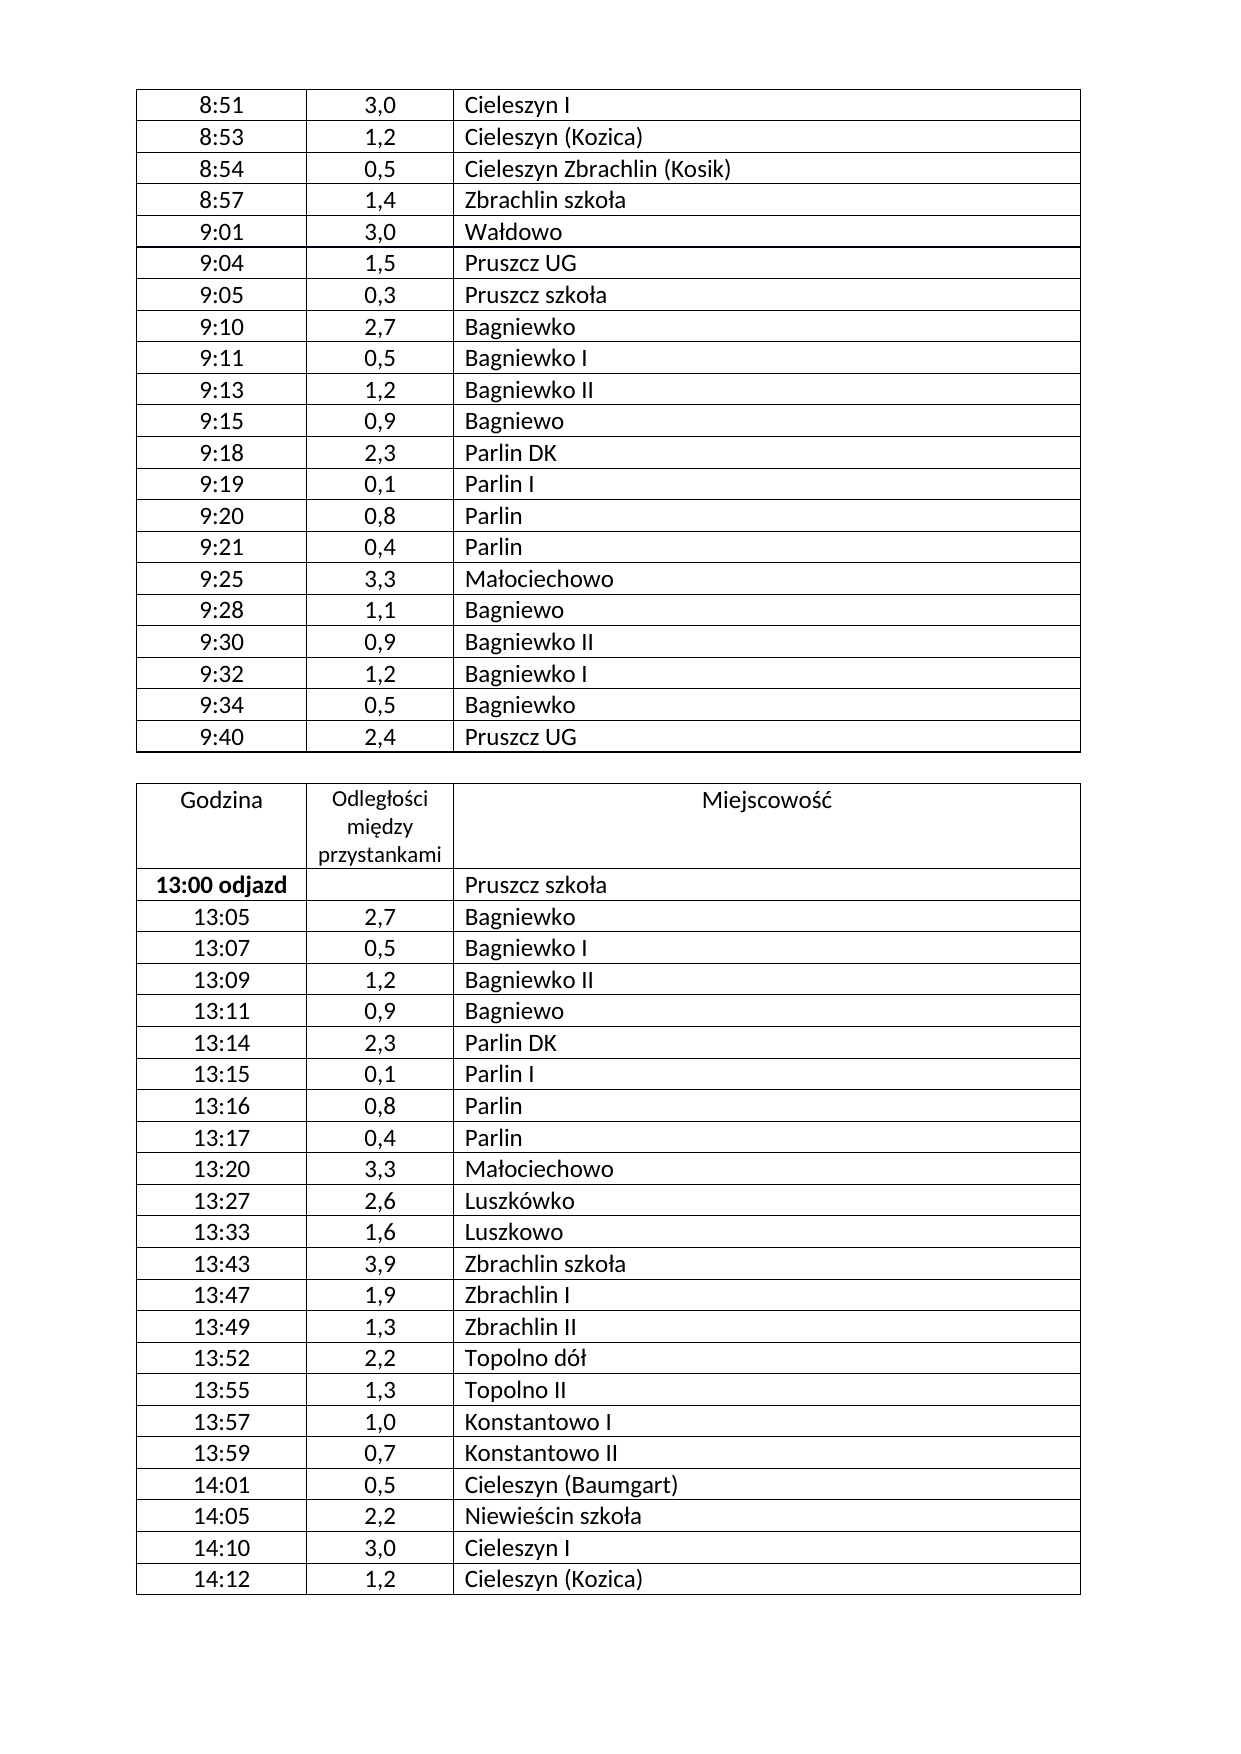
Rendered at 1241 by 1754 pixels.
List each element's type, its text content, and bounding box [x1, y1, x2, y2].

table_cell Luszkowo [454, 1216, 1080, 1247]
table_cell 2,7 [307, 901, 453, 931]
table_cell 0,5 [307, 932, 453, 963]
table_cell 2,4 [307, 721, 453, 751]
table_cell 0,5 [307, 153, 453, 183]
table_cell 13:52 [137, 1343, 306, 1373]
table_cell 0,9 [307, 626, 453, 657]
table_cell 1,2 [307, 964, 453, 994]
table_cell Miejscowość [454, 784, 1080, 868]
table_cell 0,1 [307, 469, 453, 499]
table_cell Odległości między przystankami [307, 784, 453, 868]
table_cell 2,7 [307, 311, 453, 341]
table_cell 9:20 [137, 500, 306, 531]
table_cell 0,7 [307, 1437, 453, 1468]
table_cell 9:15 [137, 405, 306, 436]
table_cell 3,0 [307, 1532, 453, 1562]
table_cell Niewieścin szkoła [454, 1500, 1080, 1531]
table_cell Luszkówko [454, 1185, 1080, 1215]
table_cell 2,2 [307, 1343, 453, 1373]
table_cell 13:00 odjazd [137, 869, 306, 900]
table_cell 13:47 [137, 1280, 306, 1310]
table_cell 8:57 [137, 184, 306, 215]
table_cell 13:14 [137, 1027, 306, 1057]
table_cell Bagniewo [454, 595, 1080, 625]
table_cell Parlin [454, 532, 1080, 562]
table_cell 2,6 [307, 1185, 453, 1215]
table_cell 3,3 [307, 1153, 453, 1184]
table_cell 13:49 [137, 1311, 306, 1342]
table_cell Bagniewko II [454, 374, 1080, 404]
table_cell 1,2 [307, 1564, 453, 1594]
table_cell Bagniewko I [454, 932, 1080, 963]
table_cell 13:55 [137, 1374, 306, 1405]
table_cell 14:05 [137, 1500, 306, 1531]
table_cell 13:05 [137, 901, 306, 931]
table_cell 13:07 [137, 932, 306, 963]
table_cell 9:32 [137, 658, 306, 688]
table_cell 14:12 [137, 1564, 306, 1594]
table_cell 13:27 [137, 1185, 306, 1215]
table_cell Pruszcz szkoła [454, 279, 1080, 309]
table_cell Cieleszyn (Kozica) [454, 1564, 1080, 1594]
table_cell Zbrachlin szkoła [454, 1248, 1080, 1278]
table_cell Cieleszyn (Baumgart) [454, 1469, 1080, 1499]
table_cell 9:25 [137, 563, 306, 594]
table_cell Godzina [137, 784, 306, 868]
table_cell 9:11 [137, 342, 306, 373]
table_cell 0,5 [307, 342, 453, 373]
table_cell 1,2 [307, 121, 453, 152]
table_cell 9:13 [137, 374, 306, 404]
table_cell Bagniewko I [454, 342, 1080, 373]
table_cell 0,9 [307, 405, 453, 436]
table_cell 9:05 [137, 279, 306, 309]
table_cell 0,4 [307, 532, 453, 562]
table_cell Pruszcz szkoła [454, 869, 1080, 900]
table_cell 13:16 [137, 1090, 306, 1121]
table_cell Parlin I [454, 469, 1080, 499]
table_cell 14:10 [137, 1532, 306, 1562]
table_cell 13:17 [137, 1122, 306, 1152]
table_cell 8:54 [137, 153, 306, 183]
table_cell 1,5 [307, 248, 453, 278]
table_cell 13:11 [137, 995, 306, 1026]
table_cell 9:40 [137, 721, 306, 751]
table_cell Parlin [454, 1122, 1080, 1152]
table_cell Konstantowo II [454, 1437, 1080, 1468]
table_cell 1,9 [307, 1280, 453, 1310]
table_cell Bagniewko I [454, 658, 1080, 688]
table_cell 13:33 [137, 1216, 306, 1247]
table_cell 0,4 [307, 1122, 453, 1152]
table_cell 0,5 [307, 1469, 453, 1499]
table_cell Parlin I [454, 1059, 1080, 1089]
table_cell 3,0 [307, 216, 453, 246]
table_cell Bagniewko II [454, 626, 1080, 657]
table_cell 1,3 [307, 1311, 453, 1342]
table_cell 1,4 [307, 184, 453, 215]
table_cell Parlin [454, 500, 1080, 531]
table_cell 9:19 [137, 469, 306, 499]
table_cell Bagniewko II [454, 964, 1080, 994]
table_cell Bagniewko [454, 901, 1080, 931]
table_cell Pruszcz UG [454, 248, 1080, 278]
table_cell 8:51 [137, 90, 306, 120]
table_cell Wałdowo [454, 216, 1080, 246]
table_cell 8:53 [137, 121, 306, 152]
table_cell 1,2 [307, 658, 453, 688]
table_cell 14:01 [137, 1469, 306, 1499]
table_cell Parlin DK [454, 1027, 1080, 1057]
table_cell 2,2 [307, 1500, 453, 1531]
table_cell 3,0 [307, 90, 453, 120]
table_cell Parlin [454, 1090, 1080, 1121]
table_cell 9:30 [137, 626, 306, 657]
table_cell 1,2 [307, 374, 453, 404]
table_cell Zbrachlin szkoła [454, 184, 1080, 215]
table_cell Zbrachlin II [454, 1311, 1080, 1342]
table_cell Konstantowo I [454, 1406, 1080, 1436]
table_cell Cieleszyn I [454, 1532, 1080, 1562]
table_cell 9:18 [137, 437, 306, 467]
table_cell 9:34 [137, 689, 306, 720]
table_cell 1,6 [307, 1216, 453, 1247]
table_cell 3,9 [307, 1248, 453, 1278]
table_cell 0,9 [307, 995, 453, 1026]
table_cell Małociechowo [454, 1153, 1080, 1184]
table_cell 9:04 [137, 248, 306, 278]
table_cell Cieleszyn I [454, 90, 1080, 120]
table_cell 9:21 [137, 532, 306, 562]
table_cell 0,8 [307, 500, 453, 531]
table_cell Parlin DK [454, 437, 1080, 467]
table_cell Cieleszyn Zbrachlin (Kosik) [454, 153, 1080, 183]
table_cell 13:43 [137, 1248, 306, 1278]
table_cell Cieleszyn (Kozica) [454, 121, 1080, 152]
table_cell 13:15 [137, 1059, 306, 1089]
table_cell Pruszcz UG [454, 721, 1080, 751]
table_cell 0,1 [307, 1059, 453, 1089]
table_cell Topolno II [454, 1374, 1080, 1405]
table_cell 13:57 [137, 1406, 306, 1436]
table_cell 13:09 [137, 964, 306, 994]
table_cell 3,3 [307, 563, 453, 594]
table_cell [136, 753, 1080, 783]
table_cell [307, 869, 453, 900]
table_cell Bagniewo [454, 995, 1080, 1026]
table_cell 9:28 [137, 595, 306, 625]
table_cell 0,3 [307, 279, 453, 309]
table_cell 2,3 [307, 1027, 453, 1057]
table_cell Bagniewko [454, 689, 1080, 720]
table_cell 1,3 [307, 1374, 453, 1405]
table_cell 1,0 [307, 1406, 453, 1436]
table_cell 9:01 [137, 216, 306, 246]
table_cell 2,3 [307, 437, 453, 467]
table_cell Topolno dół [454, 1343, 1080, 1373]
table_cell Zbrachlin I [454, 1280, 1080, 1310]
table_cell 13:59 [137, 1437, 306, 1468]
table_cell 0,5 [307, 689, 453, 720]
table_cell Bagniewo [454, 405, 1080, 436]
table_cell 13:20 [137, 1153, 306, 1184]
table_cell Małociechowo [454, 563, 1080, 594]
table_cell 0,8 [307, 1090, 453, 1121]
table_cell 9:10 [137, 311, 306, 341]
table_cell Bagniewko [454, 311, 1080, 341]
table_cell 1,1 [307, 595, 453, 625]
